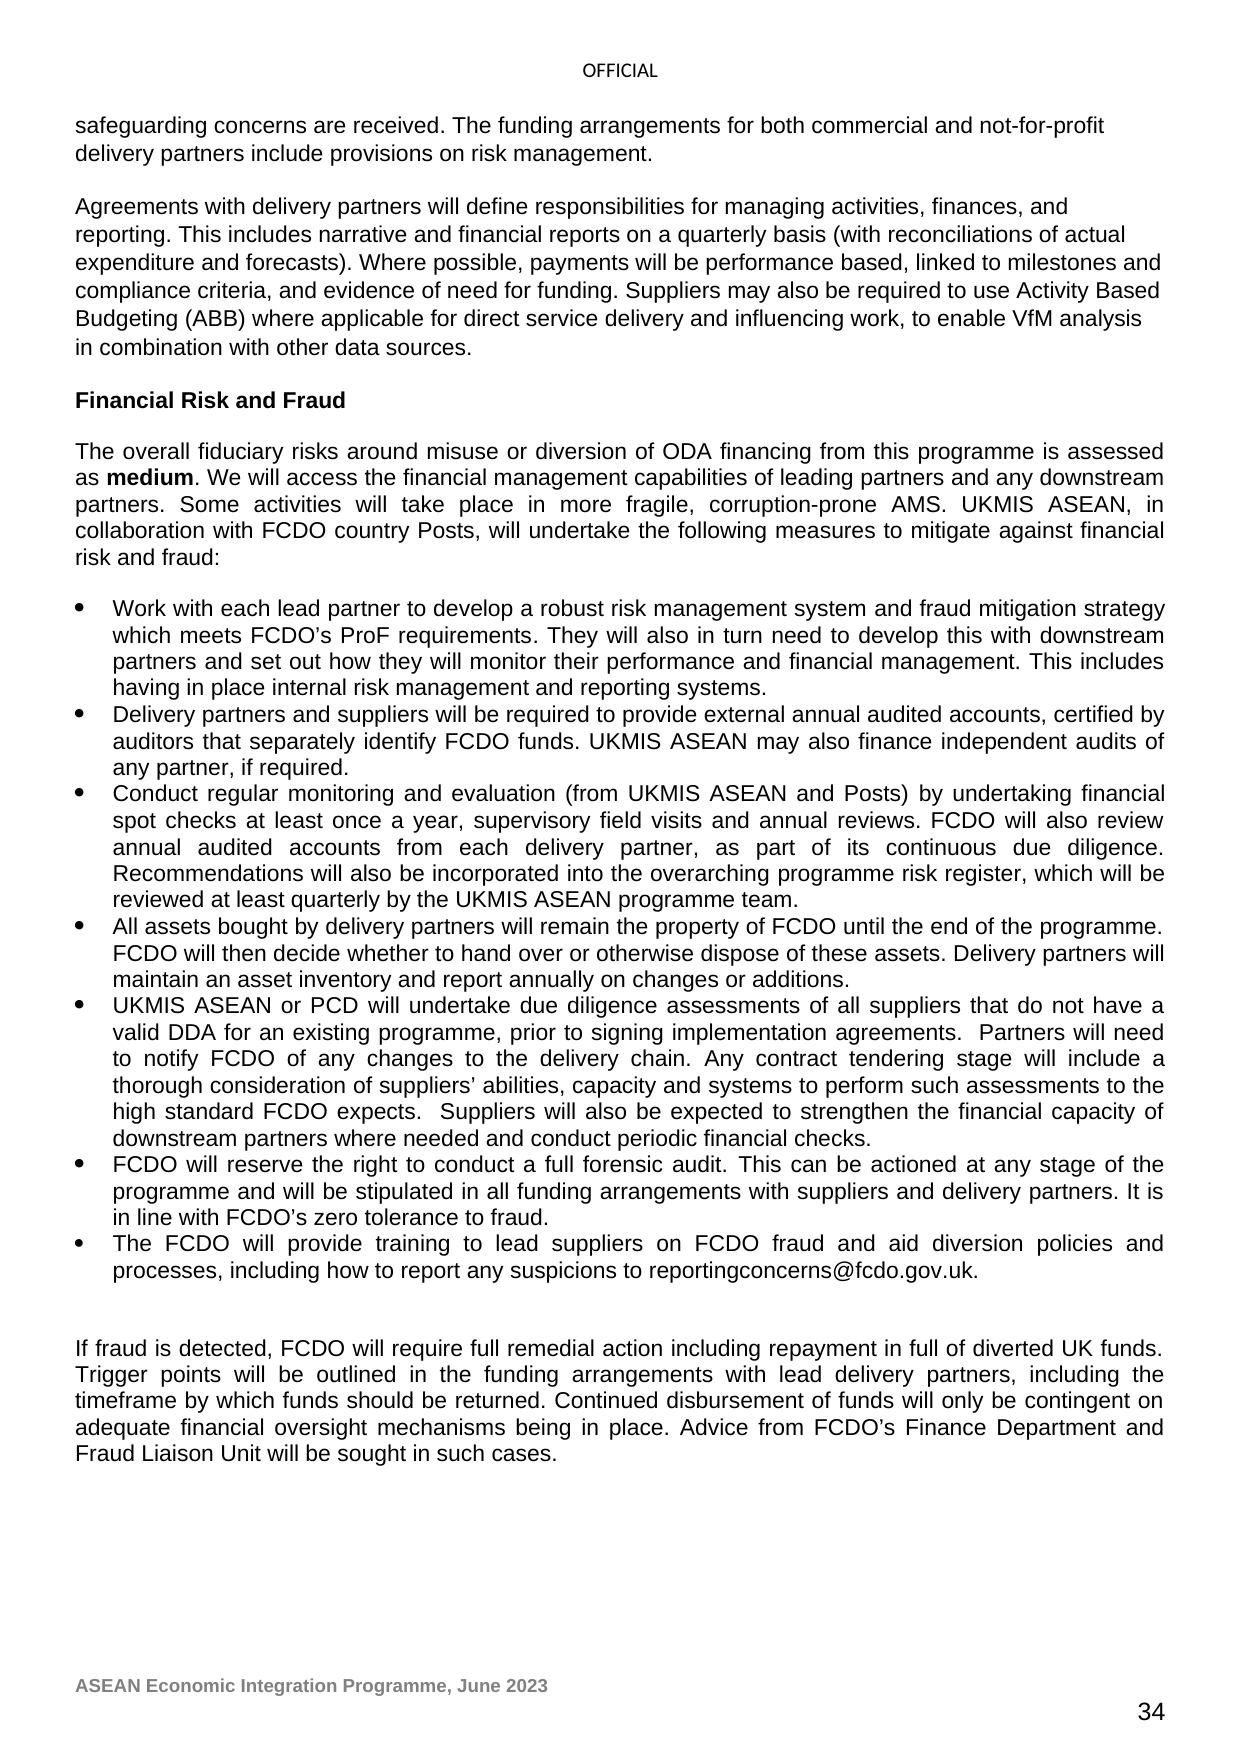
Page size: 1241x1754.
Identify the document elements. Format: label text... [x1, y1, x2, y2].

text The overall fiduciary risks around misuse or diversion of ODA financing from this programme is assessed as medium. We will access the financial management capabilities of leading partners and any downstream partners. Some activities will take place in more fragile, corruption-prone AMS. UKMIS ASEAN, in collaboration with FCDO country Posts, will undertake the following measures to mitigate against financial risk and fraud: [75, 438, 1165, 570]
list All assets bought by delivery partners will remain the property of FCDO until the end of the programme. FCDO will then decide whether to hand over or otherwise dispose of these assets. Delivery partners will maintain an asset inventory and report annually on changes or additions. [75, 913, 1165, 992]
list Delivery partners and suppliers will be required to provide external annual audited accounts, certified by auditors that separately identify FCDO funds. UKMIS ASEAN may also finance independent audits of any partner, if required. [75, 701, 1165, 780]
subtitle Financial Risk and Fraud [75, 387, 1165, 413]
list FCDO will reserve the right to conduct a full forensic audit. This can be actioned at any stage of the programme and will be stipulated in all funding arrangements with suppliers and delivery partners. It is in line with FCDO’s zero tolerance to fraud. [75, 1151, 1165, 1230]
text If fraud is detected, FCDO will require full remedial action including repayment in full of diverted UK funds. Trigger points will be outlined in the funding arrangements with lead delivery partners, including the timeframe by which funds should be returned. Continued disbursement of funds will only be contingent on adequate financial oversight mechanisms being in place. Advice from FCDO’s Finance Department and Fraud Liaison Unit will be sought in such cases. [75, 1334, 1165, 1466]
text Agreements with delivery partners will define responsibilities for managing activities, finances, and reporting. This includes narrative and financial reports on a quarterly basis (with reconciliations of actual expenditure and forecasts). Where possible, payments will be performance based, linked to milestones and compliance criteria, and evidence of need for funding. Suppliers may also be required to use Activity Based Budgeting (ABB) where applicable for direct service delivery and influencing work, to enable VfM analysis in combination with other data sources. [75, 193, 1165, 360]
list Work with each lead partner to develop a robust risk management system and fraud mitigation strategy which meets FCDO’s ProF requirements. They will also in turn need to develop this with downstream partners and set out how they will monitor their performance and financial management. This includes having in place internal risk management and reporting systems. [75, 595, 1165, 701]
list The FCDO will provide training to lead suppliers on FCDO fraud and aid diversion policies and processes, including how to report any suspicions to reportingconcerns@fcdo.gov.uk. [75, 1230, 1165, 1283]
list UKMIS ASEAN or PCD will undertake due diligence assessments of all suppliers that do not have a valid DDA for an existing programme, prior to signing implementation agreements. Partners will need to notify FCDO of any changes to the delivery chain. Any contract tendering stage will include a thorough consideration of suppliers’ abilities, capacity and systems to perform such assessments to the high standard FCDO expects. Suppliers will also be expected to strengthen the financial capacity of downstream partners where needed and conduct periodic financial checks. [75, 992, 1165, 1151]
list Conduct regular monitoring and evaluation (from UKMIS ASEAN and Posts) by undertaking financial spot checks at least once a year, supervisory field visits and annual reviews. FCDO will also review annual audited accounts from each delivery partner, as part of its continuous due diligence. Recommendations will also be incorporated into the overarching programme risk register, which will be reviewed at least quarterly by the UKMIS ASEAN programme team. [75, 780, 1165, 913]
text safeguarding concerns are received. The funding arrangements for both commercial and not-for-profit delivery partners include provisions on risk management. [75, 112, 1165, 166]
